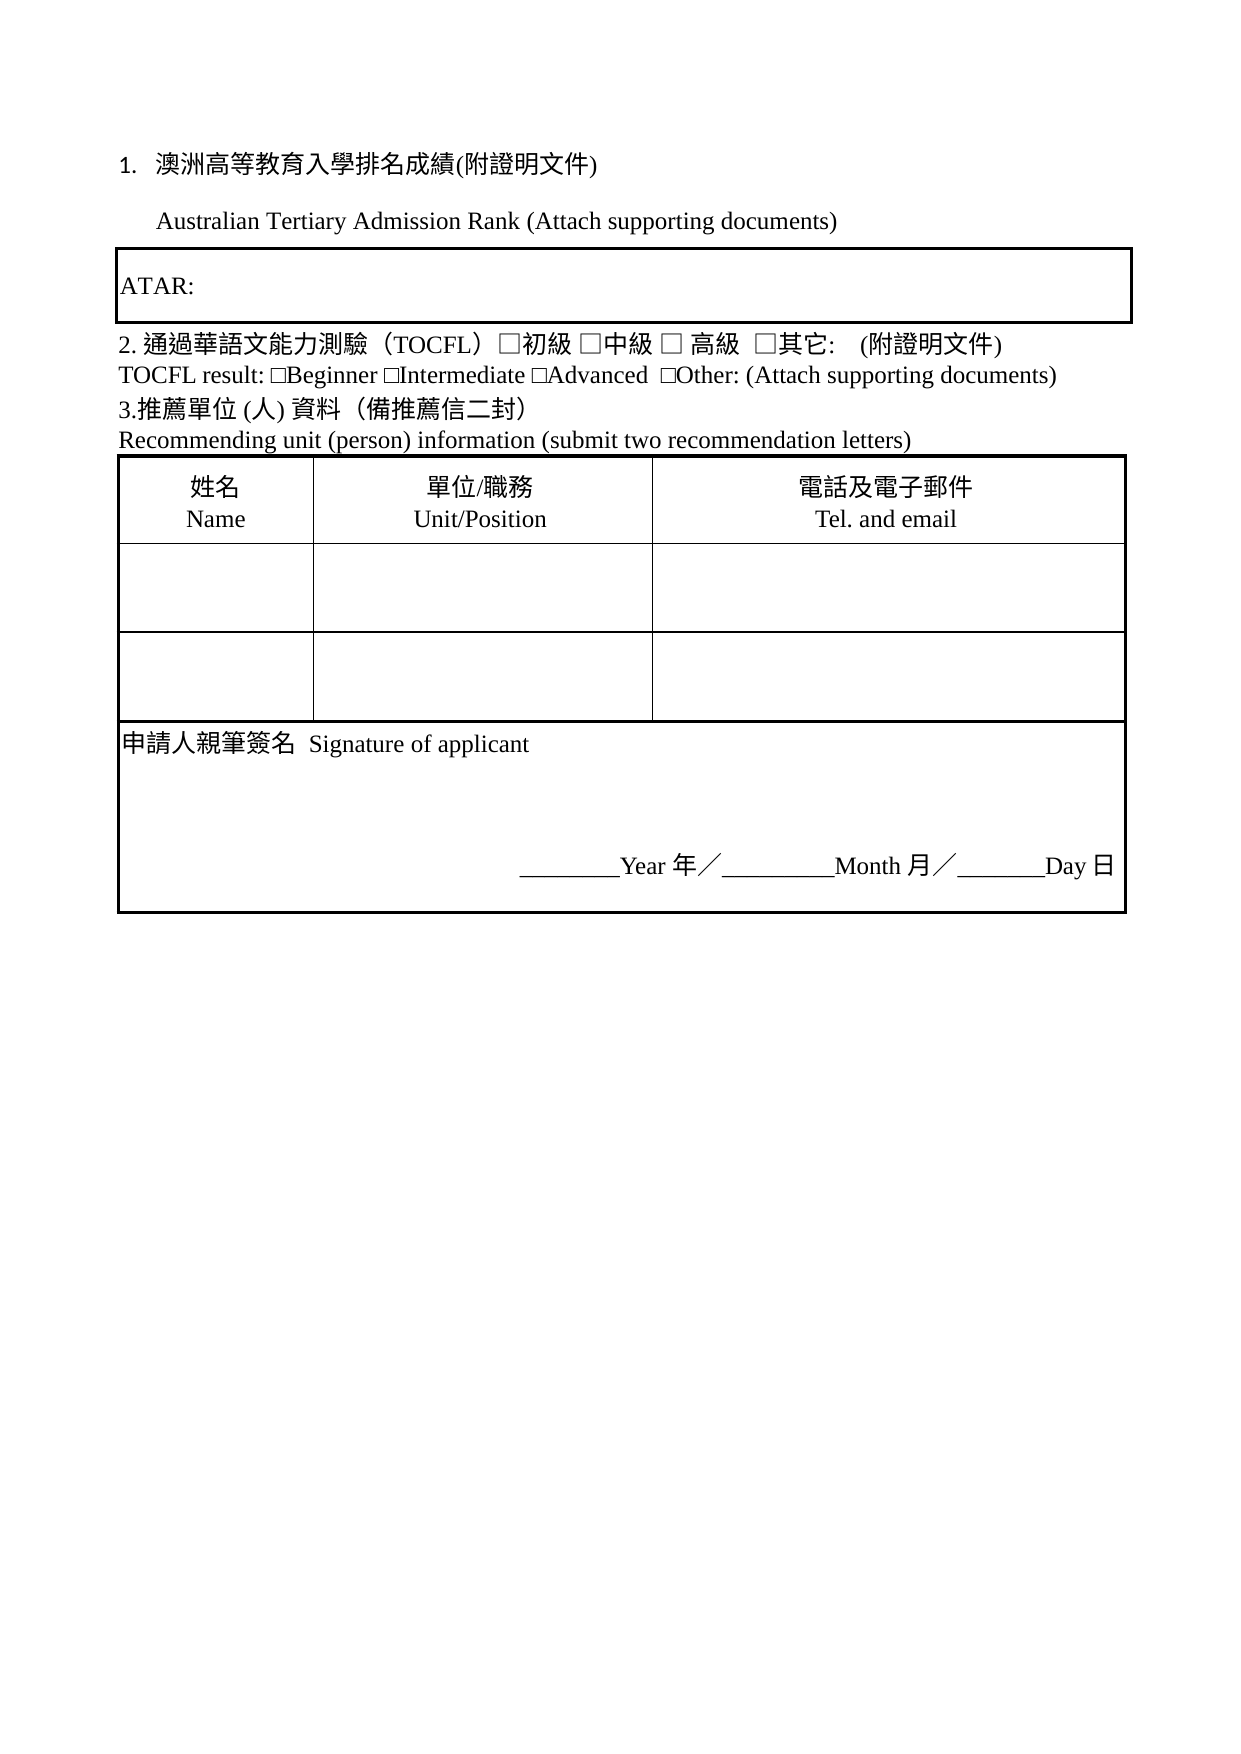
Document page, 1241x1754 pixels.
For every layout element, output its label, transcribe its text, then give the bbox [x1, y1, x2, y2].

text TOCFL result: □Beginner □Intermediate □Advanced □Other: (Attach supporting documents) [118, 361, 1122, 389]
text Australian Tertiary Admission Rank (Attach supporting documents) [156, 206, 1122, 235]
table_cell 申請人親筆簽名 Signature of applicant ________Year 年／_________Month 月／_______Day日 [120, 723, 1124, 911]
table_cell [120, 544, 313, 631]
text 2. 通過華語文能力測驗（TOCFL）□初級 □中級 □ 高級 □其它: (附證明文件) [118, 324, 1122, 361]
table_cell [653, 633, 1124, 720]
text Recommending unit (person) information (submit two recommendation letters) [118, 426, 1122, 454]
table_header ATAR: [118, 250, 1130, 321]
table_cell [120, 633, 313, 720]
table_header 姓名 Name [120, 458, 313, 543]
table_header 電話及電子郵件 Tel. and email [653, 458, 1124, 543]
table_cell [314, 544, 652, 631]
list 澳洲高等教育入學排名成績(附證明文件) [118, 145, 1122, 181]
text 3.推薦單位 (人) 資料（備推薦信二封） [118, 389, 1122, 426]
table_cell [653, 544, 1124, 631]
table_header 單位/職務 Unit/Position [314, 458, 652, 543]
table_cell [314, 633, 652, 720]
